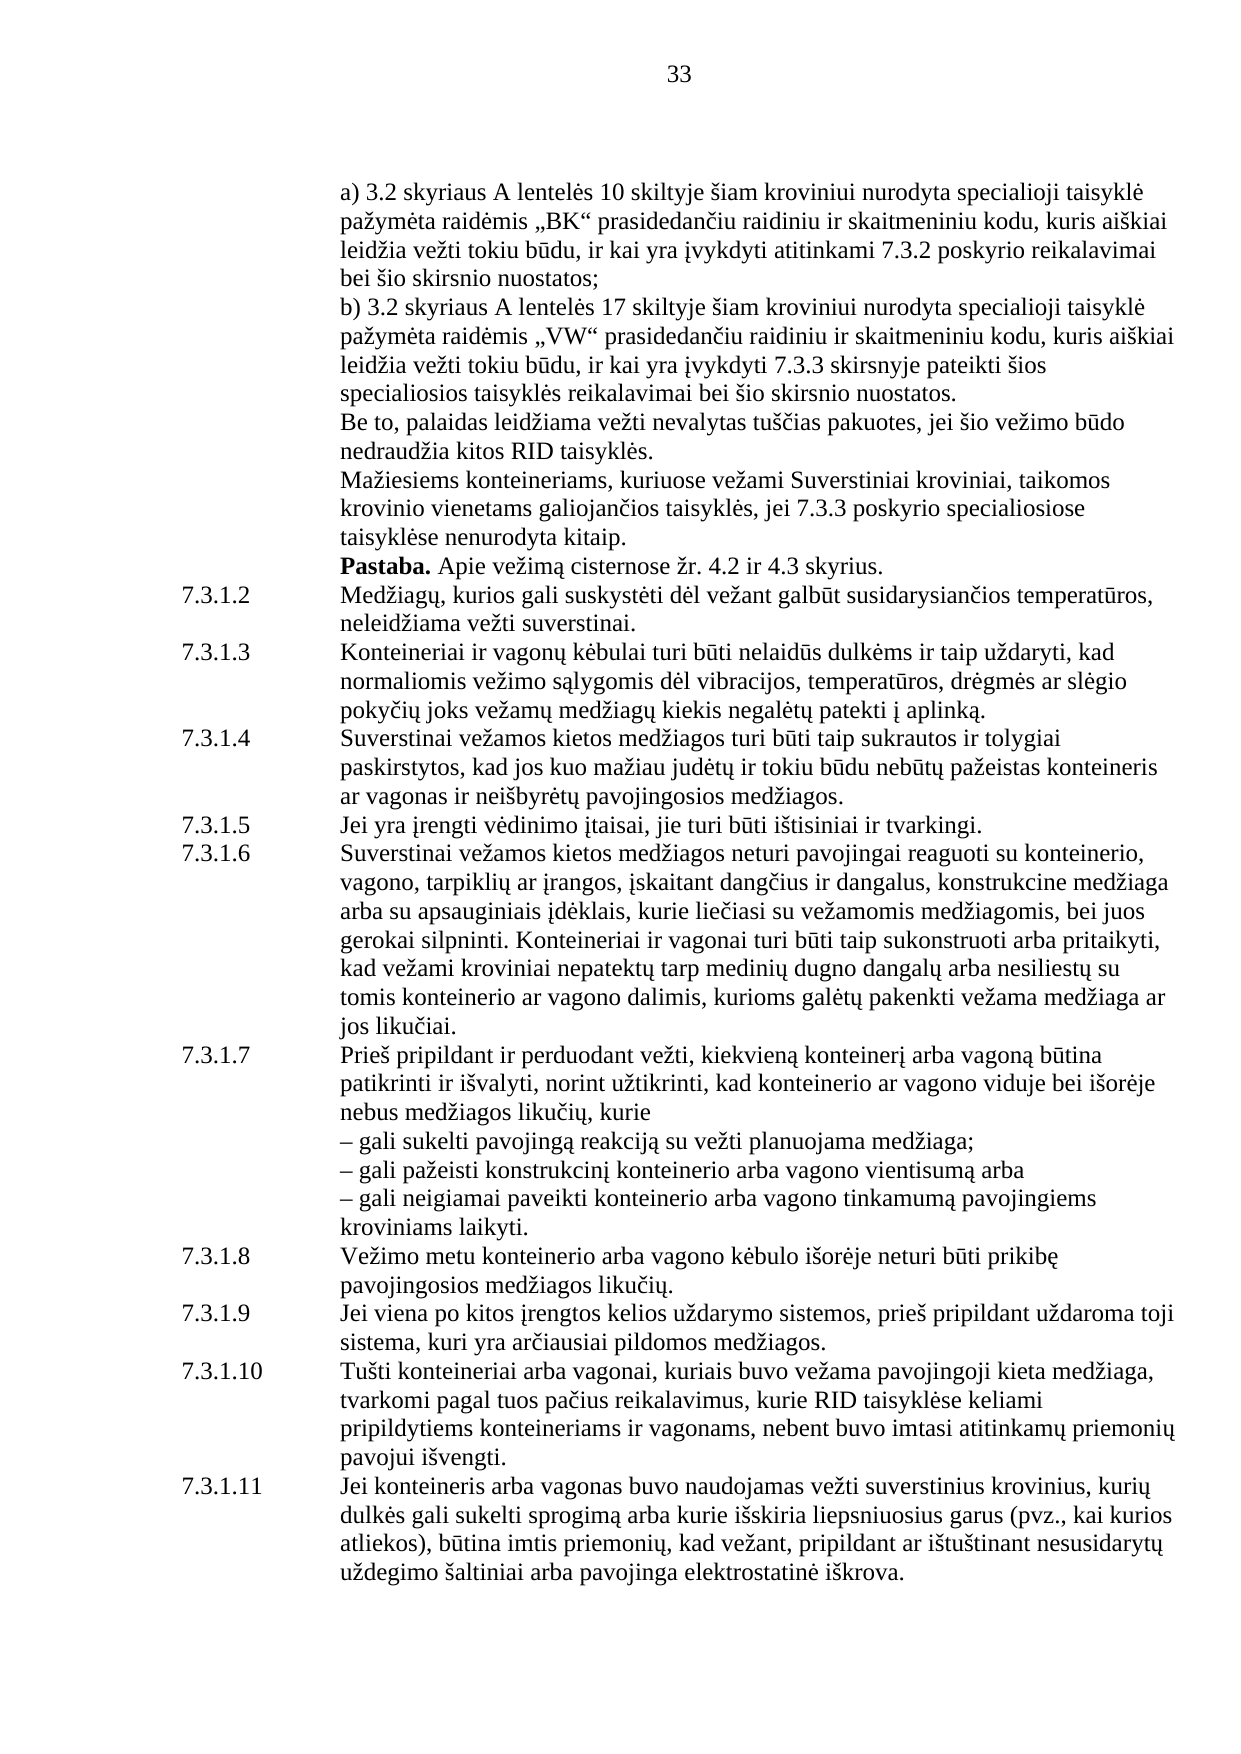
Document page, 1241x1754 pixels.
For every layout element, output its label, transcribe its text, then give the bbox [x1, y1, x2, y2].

table_cell 7.3.1.10 [177, 1356, 336, 1471]
table_cell [177, 177, 336, 292]
table_cell [332, 551, 336, 580]
table_cell 7.3.1.9 [177, 1299, 336, 1356]
table_cell 7.3.1.6 [177, 839, 336, 1040]
table_cell [177, 1155, 181, 1183]
table_cell [177, 292, 336, 407]
table_cell 7.3.1.11 [177, 1471, 336, 1586]
table_cell 7.3.1.3 [177, 637, 336, 723]
table_cell [177, 465, 336, 551]
table_cell [332, 1155, 336, 1183]
table_cell [177, 407, 336, 465]
table_cell 7.3.1.8 [177, 1241, 336, 1298]
table_cell [177, 551, 181, 580]
table_cell [177, 1126, 181, 1155]
table_cell 7.3.1.7 [177, 1040, 336, 1126]
table_cell 7.3.1.2 [177, 580, 336, 637]
table_cell [177, 1184, 336, 1241]
table_cell [332, 1126, 336, 1155]
table_cell 7.3.1.4 [177, 724, 336, 810]
